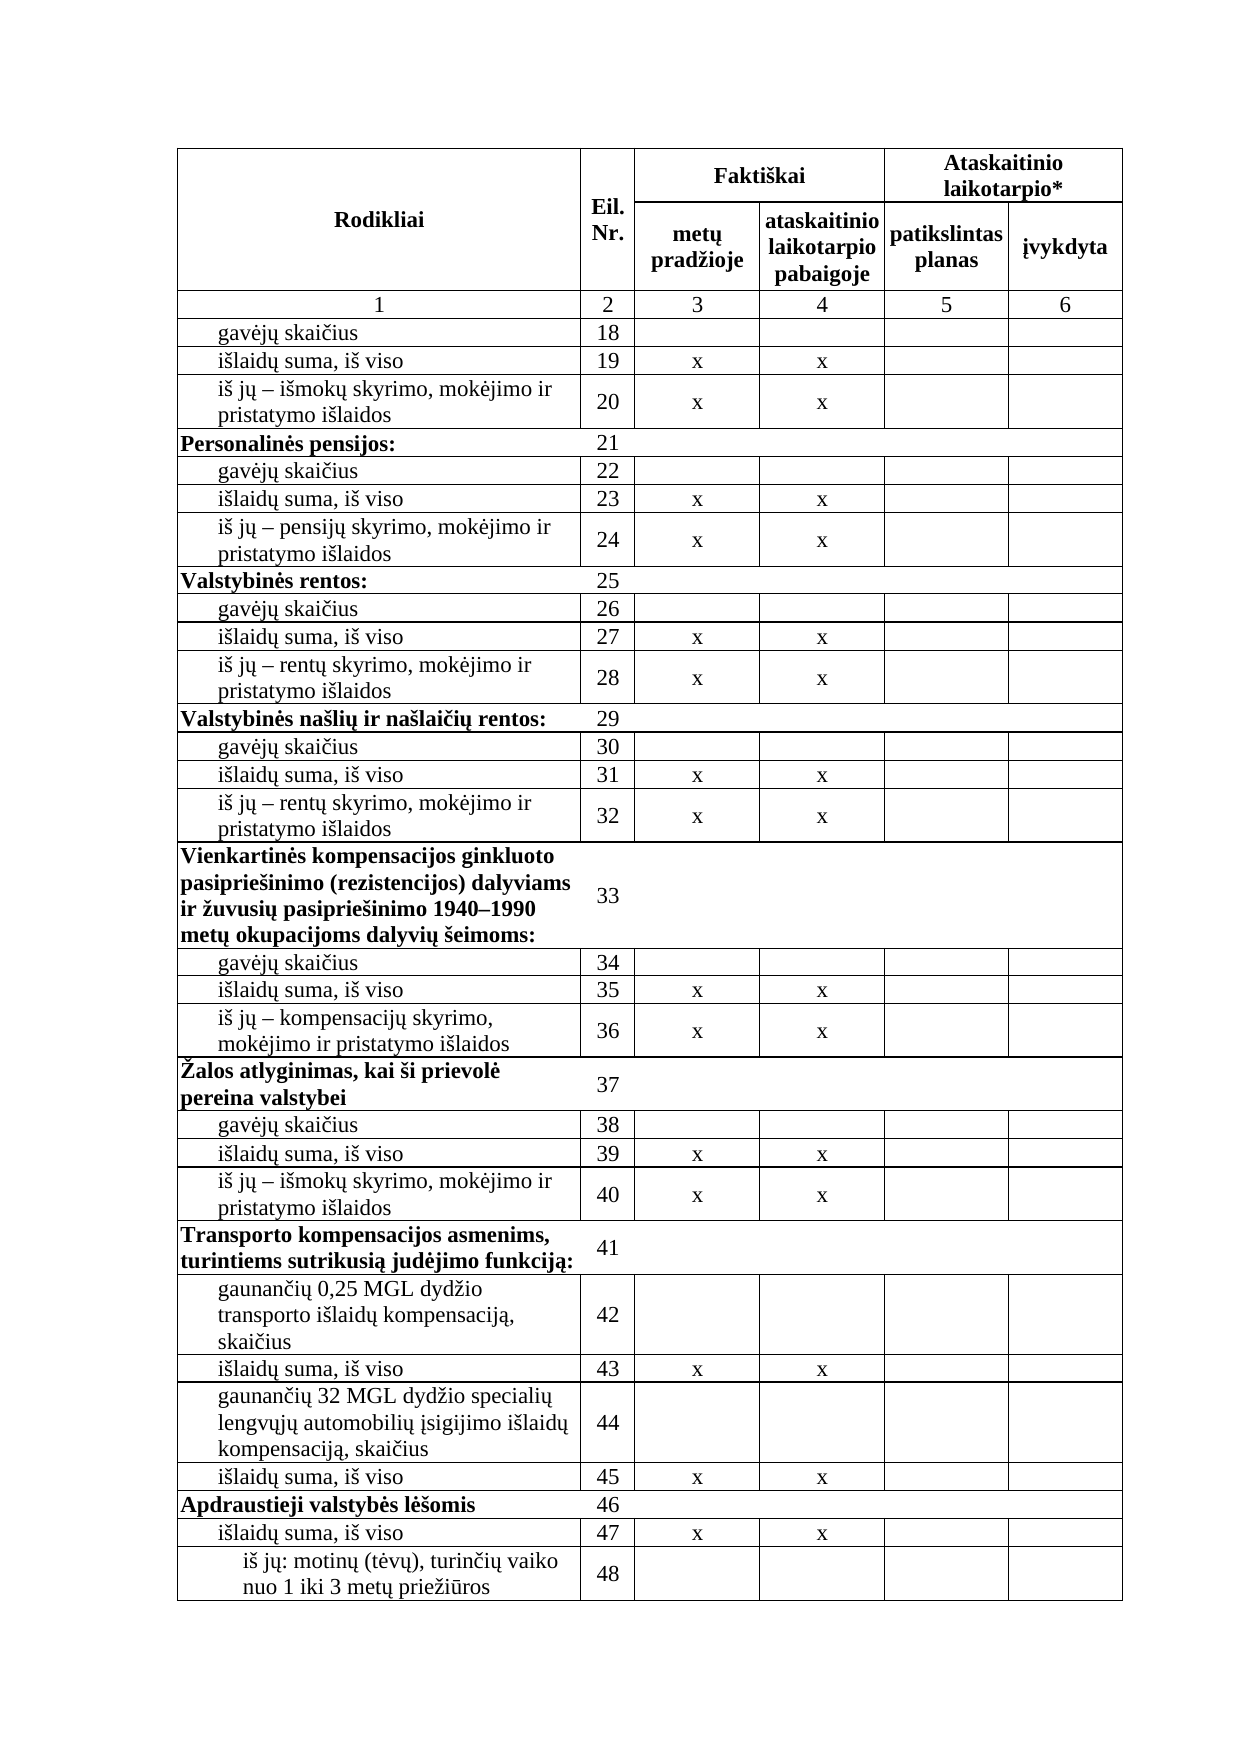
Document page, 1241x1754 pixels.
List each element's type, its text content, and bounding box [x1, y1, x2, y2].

table_cell [885, 1168, 1008, 1220]
table_cell išlaidų suma, iš viso [178, 623, 580, 649]
table_cell [1009, 651, 1122, 703]
table_cell [760, 429, 884, 456]
table_cell [885, 623, 1008, 649]
table_cell [1009, 375, 1122, 428]
table_cell gavėjų skaičius [178, 733, 580, 759]
table_cell iš jų – pensijų skyrimo, mokėjimo ir pristatymo išlaidos [178, 513, 580, 566]
table_cell [760, 319, 884, 346]
table_cell [760, 1383, 884, 1462]
table_cell [885, 594, 1008, 621]
table_cell [885, 429, 1008, 456]
table_cell [1009, 1111, 1122, 1138]
table_cell [885, 513, 1008, 566]
table_cell [635, 1383, 759, 1462]
table_cell [885, 567, 1008, 593]
table_cell 36 [581, 1004, 634, 1056]
table_cell išlaidų suma, iš viso [178, 1355, 580, 1381]
table_cell 46 [581, 1491, 635, 1518]
table_cell 34 [581, 949, 634, 975]
table_cell [885, 1519, 1008, 1546]
table_cell gaunančių 0,25 MGL dydžio transporto išlaidų kompensaciją, skaičius [178, 1275, 580, 1354]
table_header Eil. Nr. [581, 149, 634, 290]
table_cell [885, 1139, 1008, 1166]
table_cell [760, 1491, 884, 1518]
table_cell [635, 1547, 759, 1600]
table_cell [760, 594, 884, 621]
table_cell 44 [581, 1383, 634, 1462]
table_cell x [760, 976, 884, 1003]
table_cell 33 [581, 843, 635, 948]
table_cell 39 [581, 1139, 634, 1166]
table_cell x [635, 347, 759, 374]
table_cell [1009, 761, 1122, 788]
table_cell [885, 375, 1008, 428]
table_cell x [760, 623, 884, 649]
table_cell [885, 761, 1008, 788]
table_cell 35 [581, 976, 634, 1003]
table_cell x [760, 651, 884, 703]
table_cell [635, 567, 760, 593]
table_cell 29 [581, 704, 635, 731]
table_cell x [635, 485, 759, 512]
table_cell [885, 843, 1008, 948]
table_cell x [760, 1355, 884, 1381]
table_cell [885, 485, 1008, 512]
table_cell x [635, 1139, 759, 1166]
table_cell iš jų – kompensacijų skyrimo, mokėjimo ir pristatymo išlaidos [178, 1004, 580, 1056]
table_cell [760, 1058, 884, 1110]
table_cell Vienkartinės kompensacijos ginkluoto pasipriešinimo (rezistencijos) dalyviams ir žuvusių pasipriešinimo 1940–1990 metų okupacijoms dalyvių šeimoms: [178, 843, 581, 948]
table_cell [635, 949, 759, 975]
table_header Faktiškai [635, 149, 884, 201]
table_cell 4 [760, 291, 884, 318]
table_cell [635, 733, 759, 759]
table_cell [760, 1547, 884, 1600]
table_cell 41 [581, 1221, 635, 1274]
table_cell metų pradžioje [635, 203, 759, 290]
table_cell 43 [581, 1355, 634, 1381]
table_cell [1009, 789, 1122, 841]
table_cell [760, 1221, 884, 1274]
table_cell iš jų – rentų skyrimo, mokėjimo ir pristatymo išlaidos [178, 651, 580, 703]
table_cell 48 [581, 1547, 634, 1600]
table_cell 30 [581, 733, 634, 759]
table_cell [635, 594, 759, 621]
table_cell išlaidų suma, iš viso [178, 347, 580, 374]
table_cell [885, 1355, 1008, 1381]
table_cell 25 [581, 567, 635, 593]
table_cell [1009, 949, 1122, 975]
table_cell gavėjų skaičius [178, 594, 580, 621]
table_cell išlaidų suma, iš viso [178, 976, 580, 1003]
table_cell [1008, 1058, 1122, 1110]
table_cell x [760, 513, 884, 566]
table_cell x [635, 976, 759, 1003]
table_cell iš jų – išmokų skyrimo, mokėjimo ir pristatymo išlaidos [178, 375, 580, 428]
table_cell išlaidų suma, iš viso [178, 761, 580, 788]
table_cell [760, 733, 884, 759]
table_cell [1008, 704, 1122, 731]
table_cell [1008, 429, 1122, 456]
table_cell [760, 949, 884, 975]
table_cell [885, 1221, 1008, 1274]
table_cell 26 [581, 594, 634, 621]
table_cell [1009, 1383, 1122, 1462]
table_cell 47 [581, 1519, 634, 1546]
table_cell x [635, 623, 759, 649]
table_cell [885, 319, 1008, 346]
table_cell įvykdyta [1009, 203, 1122, 290]
table_cell x [760, 1463, 884, 1490]
table_cell [1008, 1491, 1122, 1518]
table_cell gavėjų skaičius [178, 319, 580, 346]
table_cell x [760, 1168, 884, 1220]
table_cell 23 [581, 485, 634, 512]
table_cell [635, 429, 760, 456]
table_cell Žalos atlyginimas, kai ši prievolė pereina valstybei [178, 1058, 581, 1110]
table_cell 37 [581, 1058, 635, 1110]
table_cell [885, 704, 1008, 731]
table_header Ataskaitinio laikotarpio* [885, 149, 1122, 201]
table_cell [1009, 1519, 1122, 1546]
table_cell [885, 733, 1008, 759]
table_cell 6 [1009, 291, 1122, 318]
table_cell x [760, 347, 884, 374]
table_cell x [760, 1519, 884, 1546]
table_cell [760, 1111, 884, 1138]
table_cell [1009, 1547, 1122, 1600]
table_cell 5 [885, 291, 1008, 318]
table_cell [760, 457, 884, 484]
table_cell išlaidų suma, iš viso [178, 1519, 580, 1546]
table_cell [1009, 457, 1122, 484]
table_cell [635, 843, 760, 948]
table_cell [885, 1383, 1008, 1462]
table_cell x [635, 1463, 759, 1490]
table_cell x [635, 375, 759, 428]
table_cell 2 [581, 291, 634, 318]
table_cell x [635, 513, 759, 566]
table_cell [635, 1221, 760, 1274]
table_cell 22 [581, 457, 634, 484]
table_cell x [760, 375, 884, 428]
table_header Rodikliai [178, 149, 580, 290]
table_cell 24 [581, 513, 634, 566]
table_cell [635, 1491, 760, 1518]
table_cell 40 [581, 1168, 634, 1220]
table_cell x [635, 789, 759, 841]
table_cell [885, 789, 1008, 841]
table_cell iš jų – rentų skyrimo, mokėjimo ir pristatymo išlaidos [178, 789, 580, 841]
table_cell iš jų: motinų (tėvų), turinčių vaiko nuo 1 iki 3 metų priežiūros [178, 1547, 580, 1600]
table_cell [635, 704, 760, 731]
table_cell [885, 1463, 1008, 1490]
table_cell [885, 347, 1008, 374]
table_cell x [635, 1519, 759, 1546]
table_cell [635, 457, 759, 484]
table_cell [885, 1111, 1008, 1138]
table_cell [1008, 843, 1122, 948]
table_cell 1 [178, 291, 580, 318]
table_cell x [760, 789, 884, 841]
table_cell 42 [581, 1275, 634, 1354]
table_cell 28 [581, 651, 634, 703]
table_cell [760, 704, 884, 731]
table_cell x [635, 761, 759, 788]
table_cell [1009, 733, 1122, 759]
table_cell 20 [581, 375, 634, 428]
table_cell [635, 1111, 759, 1138]
table_cell [1009, 1355, 1122, 1381]
table_cell iš jų – išmokų skyrimo, mokėjimo ir pristatymo išlaidos [178, 1168, 580, 1220]
table_cell Personalinės pensijos: [178, 429, 581, 456]
table_cell išlaidų suma, iš viso [178, 485, 580, 512]
table_cell x [760, 1004, 884, 1056]
table_cell [635, 319, 759, 346]
table_cell Valstybinės rentos: [178, 567, 581, 593]
table_cell [885, 1058, 1008, 1110]
table_cell [885, 457, 1008, 484]
table_cell [1009, 1139, 1122, 1166]
table_cell [1008, 567, 1122, 593]
table_cell 38 [581, 1111, 634, 1138]
table_cell gavėjų skaičius [178, 949, 580, 975]
table_cell x [760, 1139, 884, 1166]
table_cell [885, 651, 1008, 703]
table_cell gaunančių 32 MGL dydžio specialių lengvųjų automobilių įsigijimo išlaidų kompensaciją, skaičius [178, 1383, 580, 1462]
table_cell [1009, 347, 1122, 374]
table_cell [635, 1275, 759, 1354]
table_cell [1009, 485, 1122, 512]
table_cell išlaidų suma, iš viso [178, 1139, 580, 1166]
table_cell [885, 1547, 1008, 1600]
table_cell 21 [581, 429, 635, 456]
table_cell [1008, 1221, 1122, 1274]
table_cell [885, 1491, 1008, 1518]
table_cell [1009, 1168, 1122, 1220]
table_cell x [635, 1168, 759, 1220]
table_cell [1009, 623, 1122, 649]
table_cell 18 [581, 319, 634, 346]
table_cell [1009, 513, 1122, 566]
table_cell x [635, 1355, 759, 1381]
table_cell Apdraustieji valstybės lėšomis [178, 1491, 581, 1518]
table_cell 31 [581, 761, 634, 788]
table_cell [1009, 1004, 1122, 1056]
table_cell [1009, 319, 1122, 346]
table_cell [760, 843, 884, 948]
table_cell [760, 1275, 884, 1354]
table_cell [1009, 594, 1122, 621]
table_cell Transporto kompensacijos asmenims, turintiems sutrikusią judėjimo funkciją: [178, 1221, 581, 1274]
table_cell patikslintas planas [885, 203, 1008, 290]
table_cell x [635, 651, 759, 703]
table_cell gavėjų skaičius [178, 1111, 580, 1138]
table_cell [760, 567, 884, 593]
table_cell 45 [581, 1463, 634, 1490]
table_cell x [760, 485, 884, 512]
table_cell 32 [581, 789, 634, 841]
table_cell [885, 1275, 1008, 1354]
table_cell išlaidų suma, iš viso [178, 1463, 580, 1490]
table_cell 19 [581, 347, 634, 374]
table_cell x [635, 1004, 759, 1056]
table_cell [1009, 1275, 1122, 1354]
table_cell ataskaitinio laikotarpio pabaigoje [760, 203, 884, 290]
table_cell [1009, 976, 1122, 1003]
table_cell Valstybinės našlių ir našlaičių rentos: [178, 704, 581, 731]
table_cell [885, 976, 1008, 1003]
table_cell [635, 1058, 760, 1110]
table_cell x [760, 761, 884, 788]
table_cell [885, 1004, 1008, 1056]
table_cell gavėjų skaičius [178, 457, 580, 484]
table_cell 27 [581, 623, 634, 649]
table_cell [885, 949, 1008, 975]
table_cell 3 [635, 291, 759, 318]
table_cell [1009, 1463, 1122, 1490]
